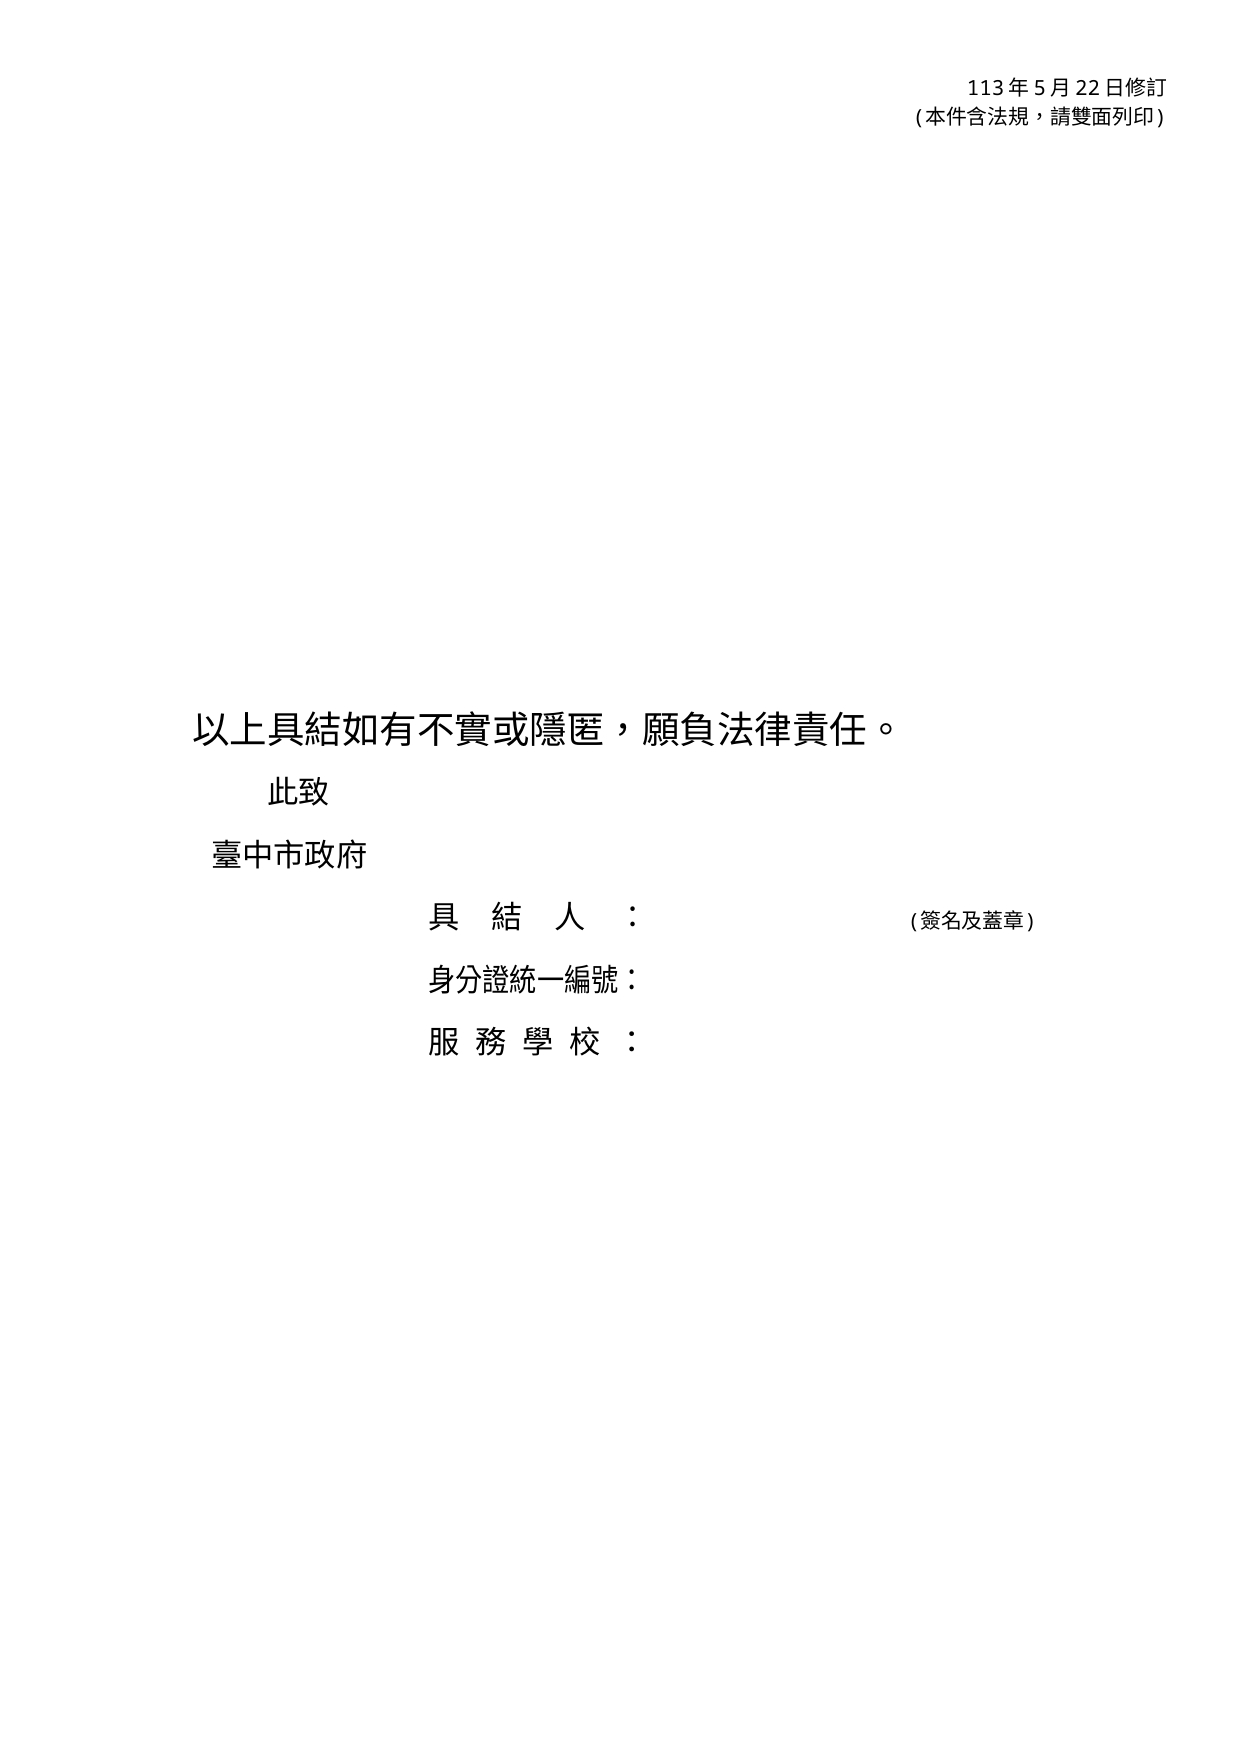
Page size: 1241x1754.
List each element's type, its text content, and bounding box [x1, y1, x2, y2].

text 具結人： (簽名及蓋章) [428, 873, 1078, 936]
text 臺中市政府 [192, 811, 1078, 873]
text 身分證統一編號： [428, 936, 1078, 998]
text 以上具結如有不實或隱匿，願負法律責任。 [192, 686, 1078, 748]
text 此致 [192, 748, 1078, 811]
text 服務學校： [428, 998, 1078, 1061]
